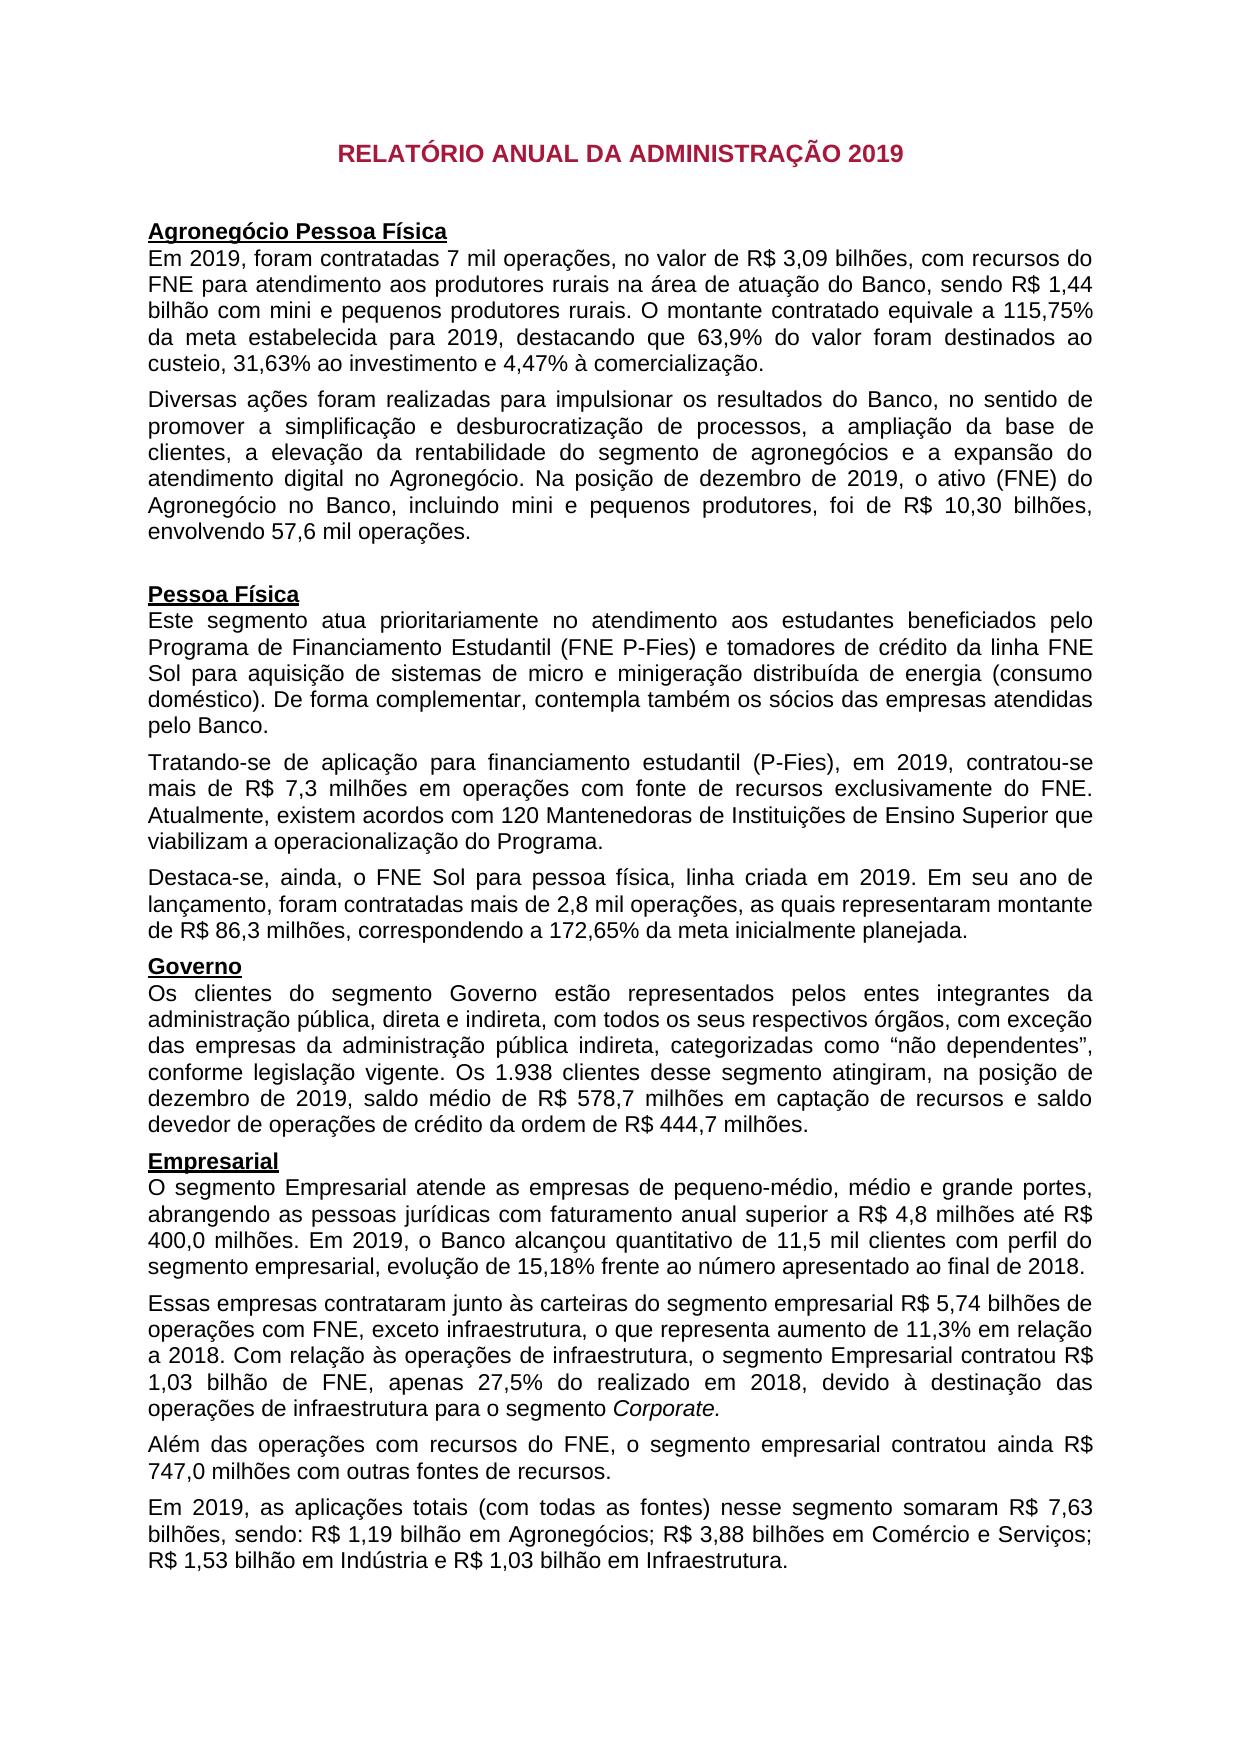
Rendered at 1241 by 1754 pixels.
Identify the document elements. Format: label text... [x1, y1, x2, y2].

text Este segmento atua prioritariamente no atendimento aos estudantes beneficiados pelo Programa de Financiamento Estudantil (FNE P-Fies) e tomadores de crédito da linha FNE Sol para aquisição de sistemas de micro e minigeração distribuída de energia (consumo doméstico). De forma complementar, contempla também os sócios das empresas atendidas pelo Banco. [148, 607, 1094, 739]
text Empresarial [148, 1148, 1198, 1174]
text Diversas ações foram realizadas para impulsionar os resultados do Banco, no sentido de promover a simplificação e desburocratização de processos, a ampliação da base de clientes, a elevação da rentabilidade do segmento de agronegócios e a expansão do atendimento digital no Agronegócio. Na posição de dezembro de 2019, o ativo (FNE) do Agronegócio no Banco, incluindo mini e pequenos produtores, foi de R$ 10,30 bilhões, envolvendo 57,6 mil operações. [148, 386, 1094, 544]
text Além das operações com recursos do FNE, o segmento empresarial contratou ainda R$ 747,0 milhões com outras fontes de recursos. [148, 1431, 1094, 1484]
text O segmento Empresarial atende as empresas de pequeno-médio, médio e grande portes, abrangendo as pessoas jurídicas com faturamento anual superior a R$ 4,8 milhões até R$ 400,0 milhões. Em 2019, o Banco alcançou quantitativo de 11,5 mil clientes com perfil do segmento empresarial, evolução de 15,18% frente ao número apresentado ao final de 2018. [148, 1174, 1094, 1279]
text Em 2019, as aplicações totais (com todas as fontes) nesse segmento somaram R$ 7,63 bilhões, sendo: R$ 1,19 bilhão em Agronegócios; R$ 3,88 bilhões em Comércio e Serviços; R$ 1,53 bilhão em Indústria e R$ 1,03 bilhão em Infraestrutura. [148, 1494, 1094, 1573]
text Essas empresas contrataram junto às carteiras do segmento empresarial R$ 5,74 bilhões de operações com FNE, exceto infraestrutura, o que representa aumento de 11,3% em relação a 2018. Com relação às operações de infraestrutura, o segmento Empresarial contratou R$ 1,03 bilhão de FNE, apenas 27,5% do realizado em 2018, devido à destinação das operações de infraestrutura para o segmento Corporate. [148, 1290, 1094, 1421]
text Agronegócio Pessoa Física [148, 218, 1198, 244]
text Tratando-se de aplicação para financiamento estudantil (P-Fies), em 2019, contratou-se mais de R$ 7,3 milhões em operações com fonte de recursos exclusivamente do FNE. Atualmente, existem acordos com 120 Mantenedoras de Instituições de Ensino Superior que viabilizam a operacionalização do Programa. [148, 749, 1094, 854]
text RELATÓRIO ANUAL DA ADMINISTRAÇÃO 2019 [255, 139, 986, 167]
text Governo [148, 953, 1198, 979]
text Os clientes do segmento Governo estão representados pelos entes integrantes da administração pública, direta e indireta, com todos os seus respectivos órgãos, com exceção das empresas da administração pública indireta, categorizadas como “não dependentes”, conforme legislação vigente. Os 1.938 clientes desse segmento atingiram, na posição de dezembro de 2019, saldo médio de R$ 578,7 milhões em captação de recursos e saldo devedor de operações de crédito da ordem de R$ 444,7 milhões. [148, 980, 1094, 1138]
text Em 2019, foram contratadas 7 mil operações, no valor de R$ 3,09 bilhões, com recursos do FNE para atendimento aos produtores rurais na área de atuação do Banco, sendo R$ 1,44 bilhão com mini e pequenos produtores rurais. O montante contratado equivale a 115,75% da meta estabelecida para 2019, destacando que 63,9% do valor foram destinados ao custeio, 31,63% ao investimento e 4,47% à comercialização. [148, 244, 1094, 376]
text Pessoa Física [148, 581, 1198, 607]
text Destaca-se, ainda, o FNE Sol para pessoa física, linha criada em 2019. Em seu ano de lançamento, foram contratadas mais de 2,8 mil operações, as quais representaram montante de R$ 86,3 milhões, correspondendo a 172,65% da meta inicialmente planejada. [148, 864, 1094, 943]
